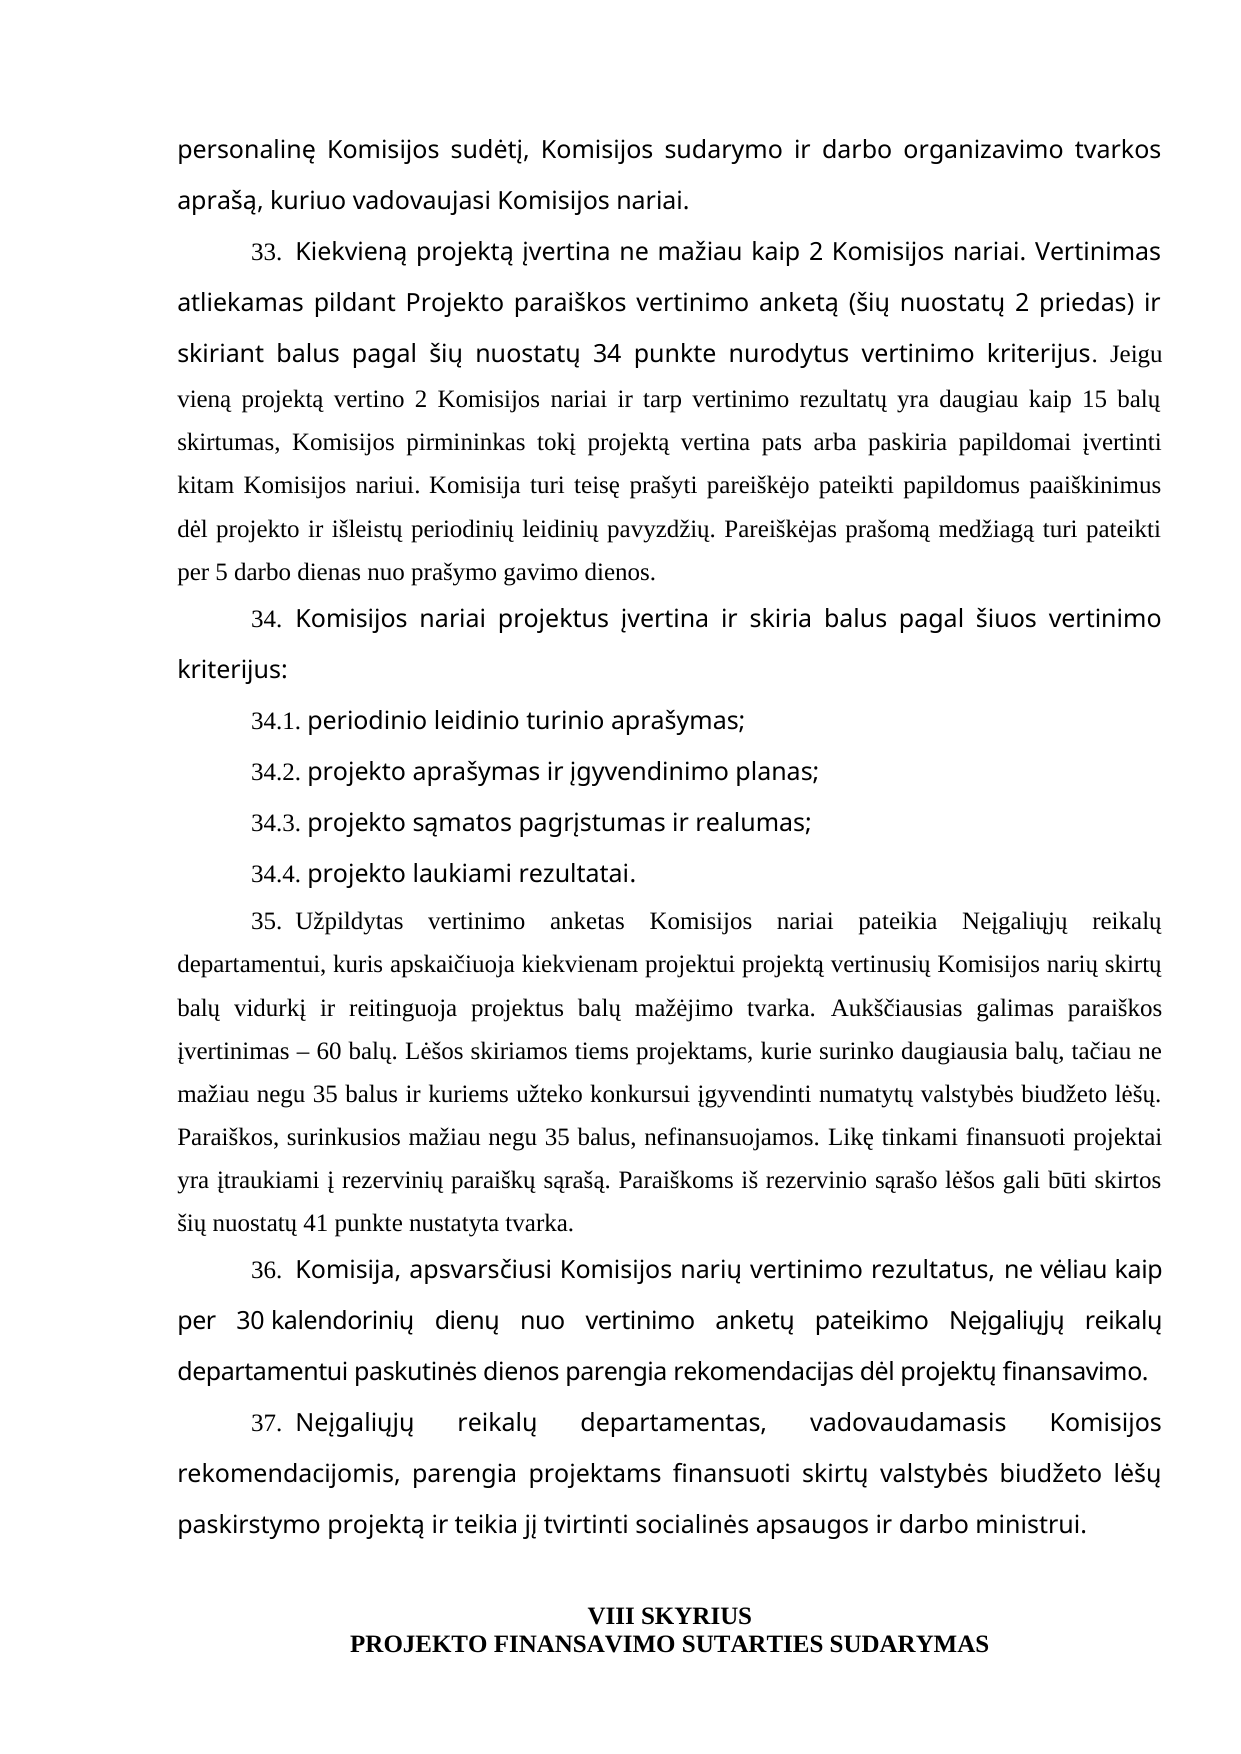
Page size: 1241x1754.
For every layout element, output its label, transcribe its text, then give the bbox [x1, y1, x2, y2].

text VIII SKYRIUS [177, 1601, 1162, 1629]
text PROJEKTO FINANSAVIMO SUTARTIES SUDARYMAS [177, 1629, 1162, 1658]
text 37. Neįgaliųjų reikalų departamentas, vadovaudamasis Komisijos rekomendacijomis, parengia projektams finansuoti skirtų valstybės biudžeto lėšų paskirstymo projektą ir teikia jį tvirtinti socialinės apsaugos ir darbo ministrui. [177, 1404, 1162, 1541]
text 34.3. projekto sąmatos pagrįstumas ir realumas; [251, 804, 1162, 838]
text 34.2. projekto aprašymas ir įgyvendinimo planas; [251, 753, 1162, 787]
text personalinę Komisijos sudėtį, Komisijos sudarymo ir darbo organizavimo tvarkos aprašą, kuriuo vadovaujasi Komisijos nariai. [177, 131, 1162, 216]
text 34.1. periodinio leidinio turinio aprašymas; [251, 702, 1162, 736]
text 36. Komisija, apsvarsčiusi Komisijos narių vertinimo rezultatus, ne vėliau kaip per 30 kalendorinių dienų nuo vertinimo anketų pateikimo Neįgaliųjų reikalų departamentui paskutinės dienos parengia rekomendacijas dėl projektų finansavimo. [177, 1251, 1162, 1388]
text 33. Kiekvieną projektą įvertina ne mažiau kaip 2 Komisijos nariai. Vertinimas atliekamas pildant Projekto paraiškos vertinimo anketą (šių nuostatų 2 priedas) ir skiriant balus pagal šių nuostatų 34 punkte nurodytus vertinimo kriterijus. Jeigu vieną projektą vertino 2 Komisijos nariai ir tarp vertinimo rezultatų yra daugiau kaip 15 balų skirtumas, Komisijos pirmininkas tokį projektą vertina pats arba paskiria papildomai įvertinti kitam Komisijos nariui. Komisija turi teisę prašyti pareiškėjo pateikti papildomus paaiškinimus dėl projekto ir išleistų periodinių leidinių pavyzdžių. Pareiškėjas prašomą medžiagą turi pateikti per 5 darbo dienas nuo prašymo gavimo dienos. [177, 233, 1162, 586]
text 34.4. projekto laukiami rezultatai. [251, 855, 1162, 889]
text 34. Komisijos nariai projektus įvertina ir skiria balus pagal šiuos vertinimo kriterijus: [177, 600, 1162, 685]
text 35. Užpildytas vertinimo anketas Komisijos nariai pateikia Neįgaliųjų reikalų departamentui, kuris apskaičiuoja kiekvienam projektui projektą vertinusių Komisijos narių skirtų balų vidurkį ir reitinguoja projektus balų mažėjimo tvarka. Aukščiausias galimas paraiškos įvertinimas – 60 balų. Lėšos skiriamos tiems projektams, kurie surinko daugiausia balų, tačiau ne mažiau negu 35 balus ir kuriems užteko konkursui įgyvendinti numatytų valstybės biudžeto lėšų. Paraiškos, surinkusios mažiau negu 35 balus, nefinansuojamos. Likę tinkami finansuoti projektai yra įtraukiami į rezervinių paraiškų sąrašą. Paraiškoms iš rezervinio sąrašo lėšos gali būti skirtos šių nuostatų 41 punkte nustatyta tvarka. [177, 906, 1162, 1237]
